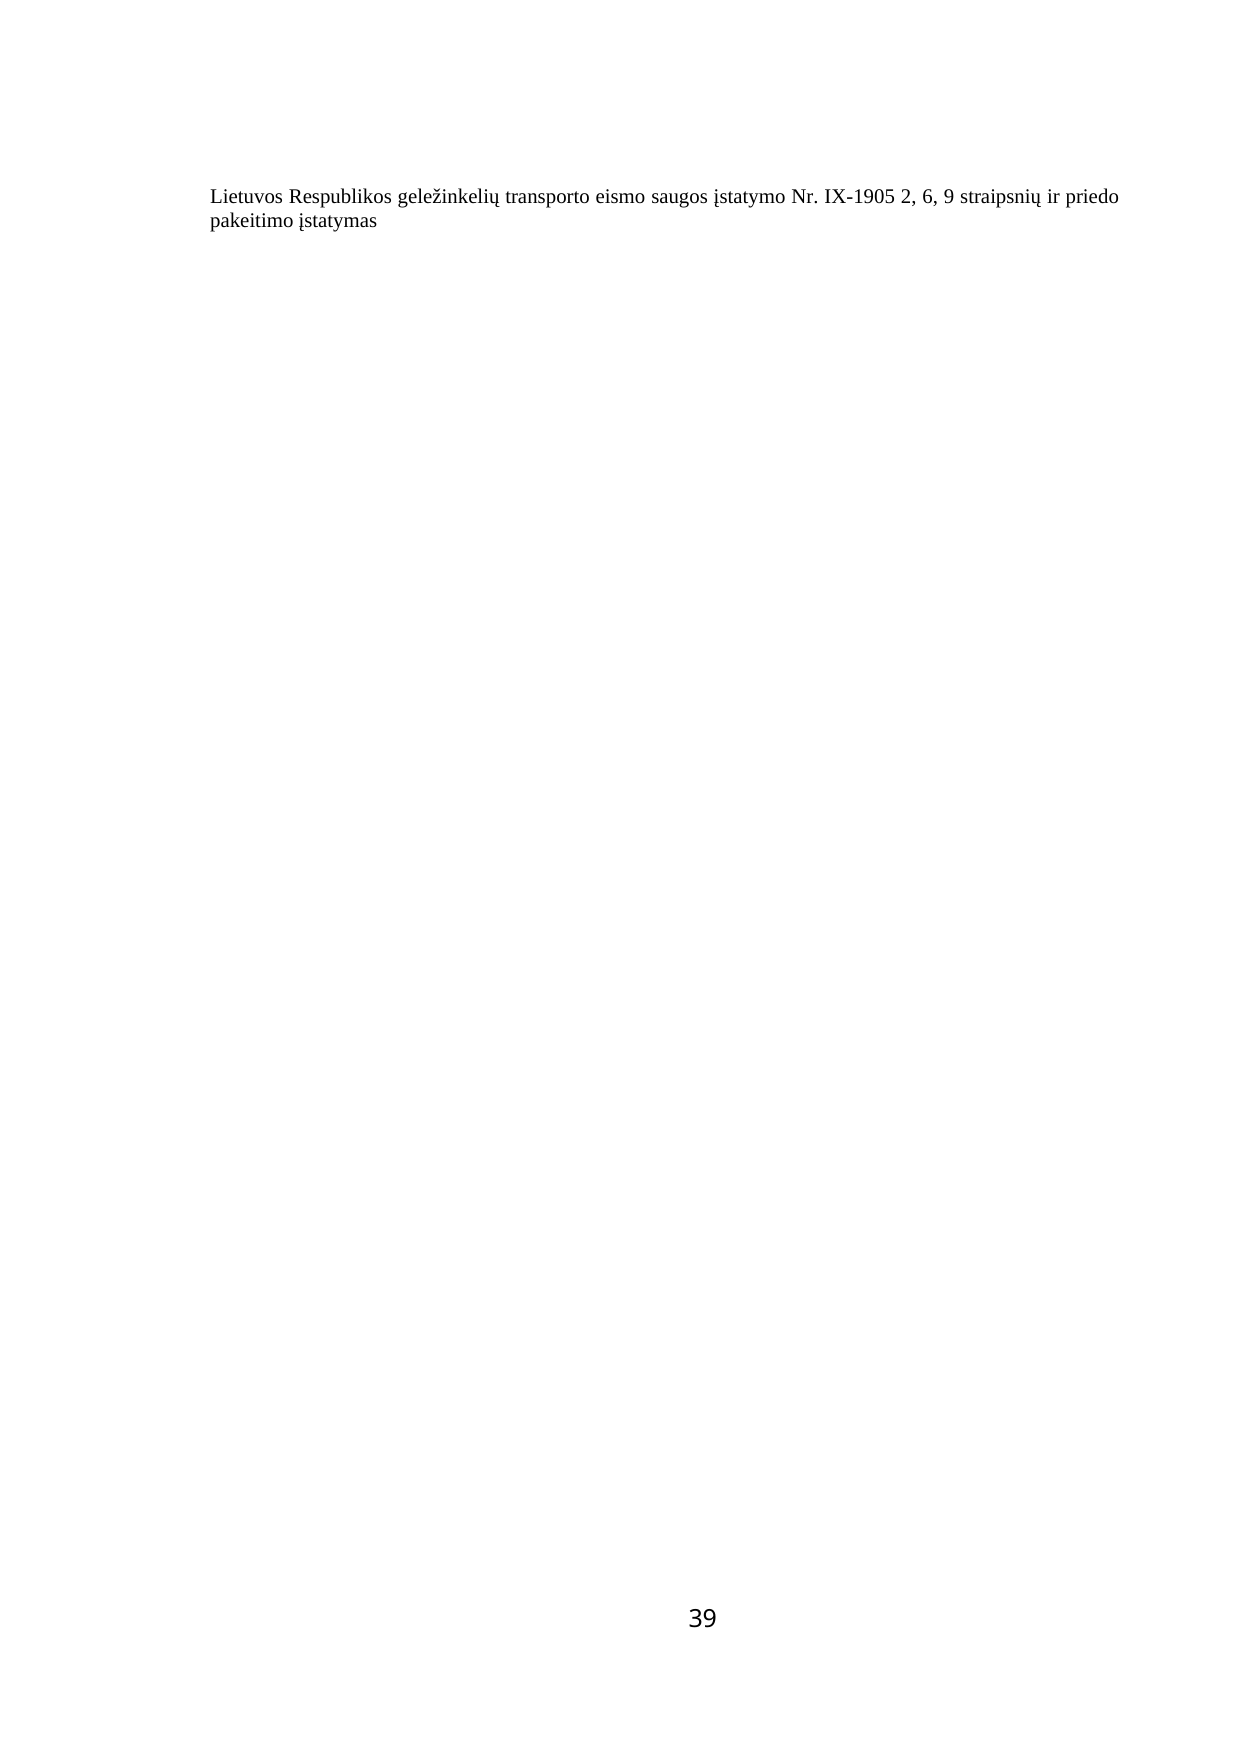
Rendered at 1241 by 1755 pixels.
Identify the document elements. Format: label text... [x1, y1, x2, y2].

text Lietuvos Respublikos geležinkelių transporto eismo saugos įstatymo Nr. IX-1905 2, 6, 9 straipsnių ir priedo pakeitimo įstatymas [210, 184, 1120, 232]
